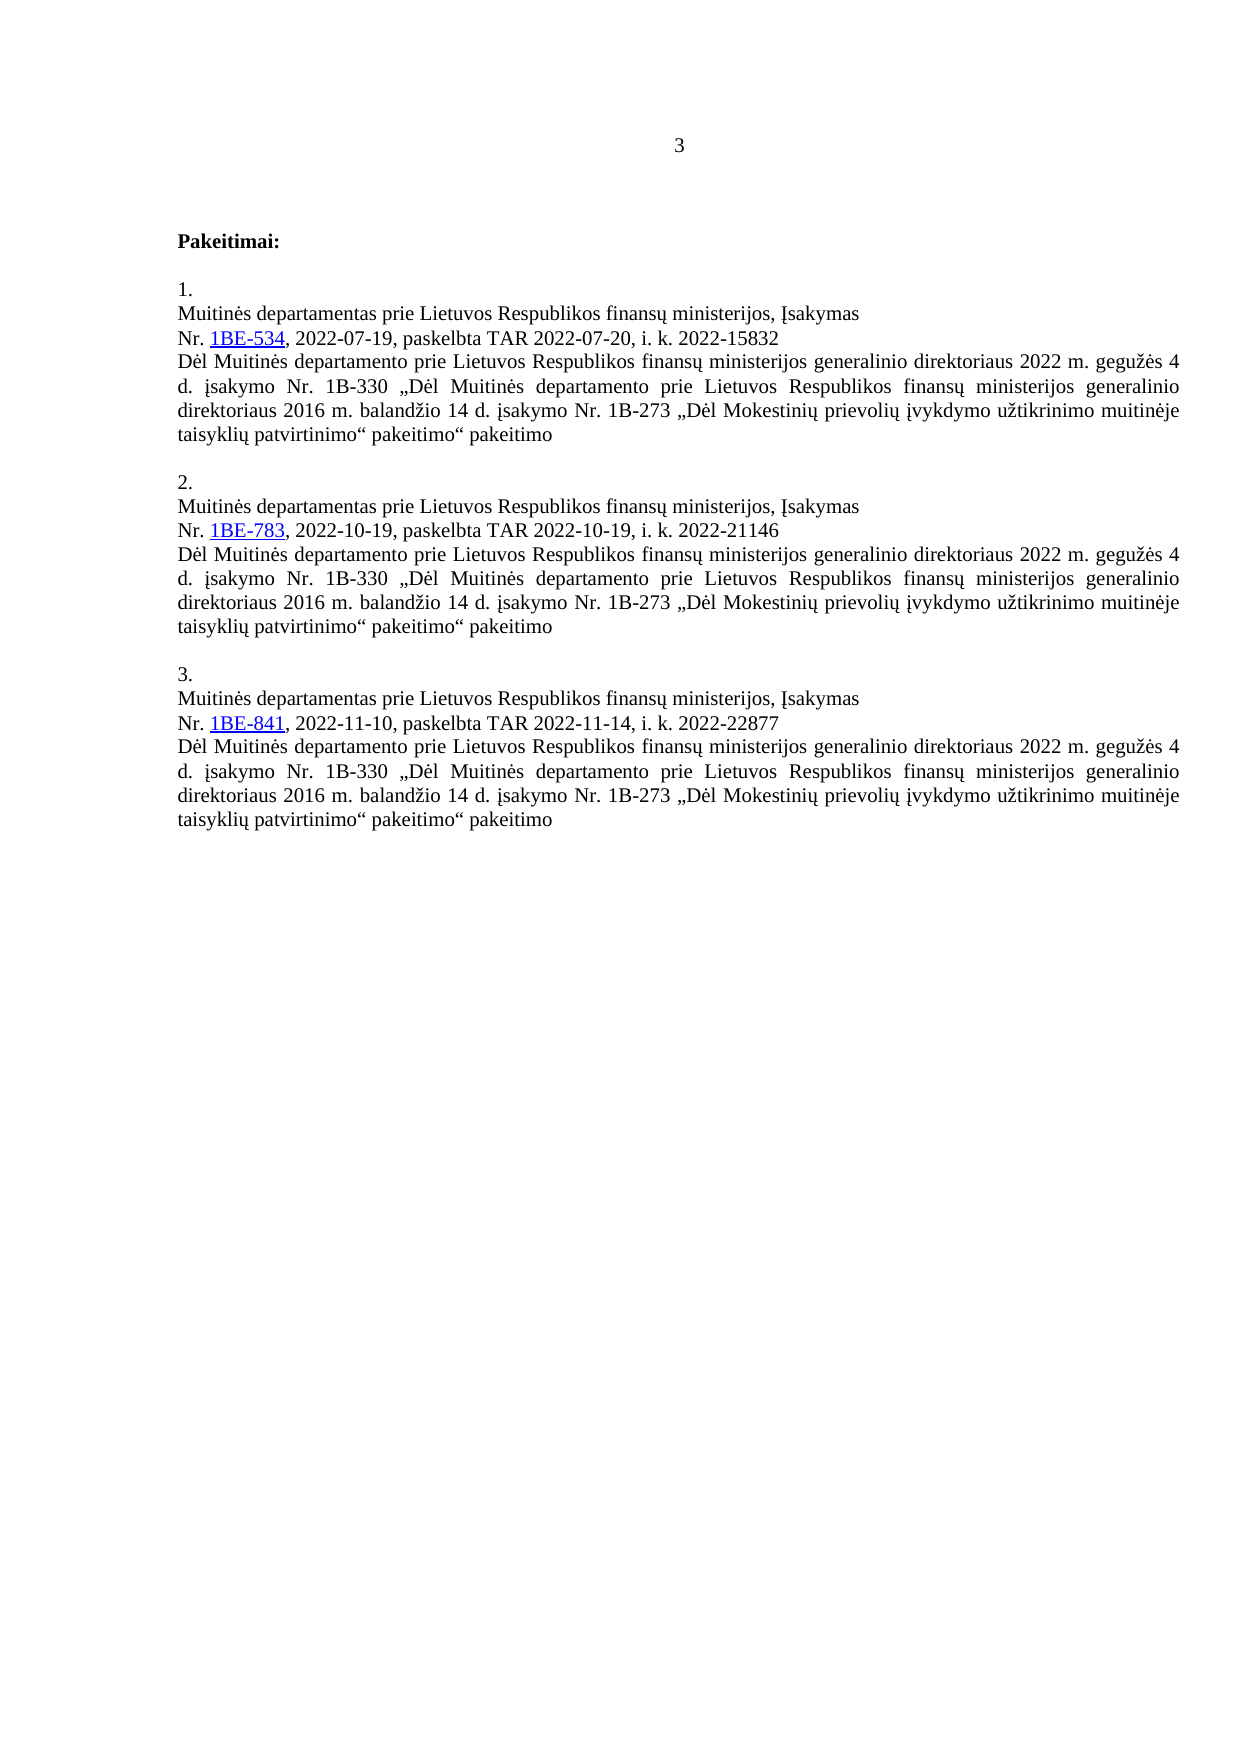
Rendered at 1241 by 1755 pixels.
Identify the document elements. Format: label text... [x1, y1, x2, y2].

text 1. [177, 277, 1181, 301]
text Dėl Muitinės departamento prie Lietuvos Respublikos finansų ministerijos generalinio direktoriaus 2022 m. gegužės 4 d. įsakymo Nr. 1B-330 „Dėl Muitinės departamento prie Lietuvos Respublikos finansų ministerijos generalinio direktoriaus 2016 m. balandžio 14 d. įsakymo Nr. 1B-273 „Dėl Mokestinių prievolių įvykdymo užtikrinimo muitinėje taisyklių patvirtinimo“ pakeitimo“ pakeitimo [177, 349, 1181, 446]
text Nr. 1BE-783, 2022-10-19, paskelbta TAR 2022-10-19, i. k. 2022-21146 [177, 518, 1181, 542]
text Dėl Muitinės departamento prie Lietuvos Respublikos finansų ministerijos generalinio direktoriaus 2022 m. gegužės 4 d. įsakymo Nr. 1B-330 „Dėl Muitinės departamento prie Lietuvos Respublikos finansų ministerijos generalinio direktoriaus 2016 m. balandžio 14 d. įsakymo Nr. 1B-273 „Dėl Mokestinių prievolių įvykdymo užtikrinimo muitinėje taisyklių patvirtinimo“ pakeitimo“ pakeitimo [177, 734, 1181, 831]
text Nr. 1BE-534, 2022-07-19, paskelbta TAR 2022-07-20, i. k. 2022-15832 [177, 325, 1181, 349]
text Muitinės departamentas prie Lietuvos Respublikos finansų ministerijos, Įsakymas [177, 494, 1181, 518]
text 2. [177, 470, 1181, 494]
text Pakeitimai: [177, 229, 1181, 253]
text Dėl Muitinės departamento prie Lietuvos Respublikos finansų ministerijos generalinio direktoriaus 2022 m. gegužės 4 d. įsakymo Nr. 1B-330 „Dėl Muitinės departamento prie Lietuvos Respublikos finansų ministerijos generalinio direktoriaus 2016 m. balandžio 14 d. įsakymo Nr. 1B-273 „Dėl Mokestinių prievolių įvykdymo užtikrinimo muitinėje taisyklių patvirtinimo“ pakeitimo“ pakeitimo [177, 542, 1181, 638]
text Muitinės departamentas prie Lietuvos Respublikos finansų ministerijos, Įsakymas [177, 686, 1181, 710]
text 3. [177, 662, 1181, 686]
text Nr. 1BE-841, 2022-11-10, paskelbta TAR 2022-11-14, i. k. 2022-22877 [177, 710, 1181, 734]
text Muitinės departamentas prie Lietuvos Respublikos finansų ministerijos, Įsakymas [177, 301, 1181, 325]
